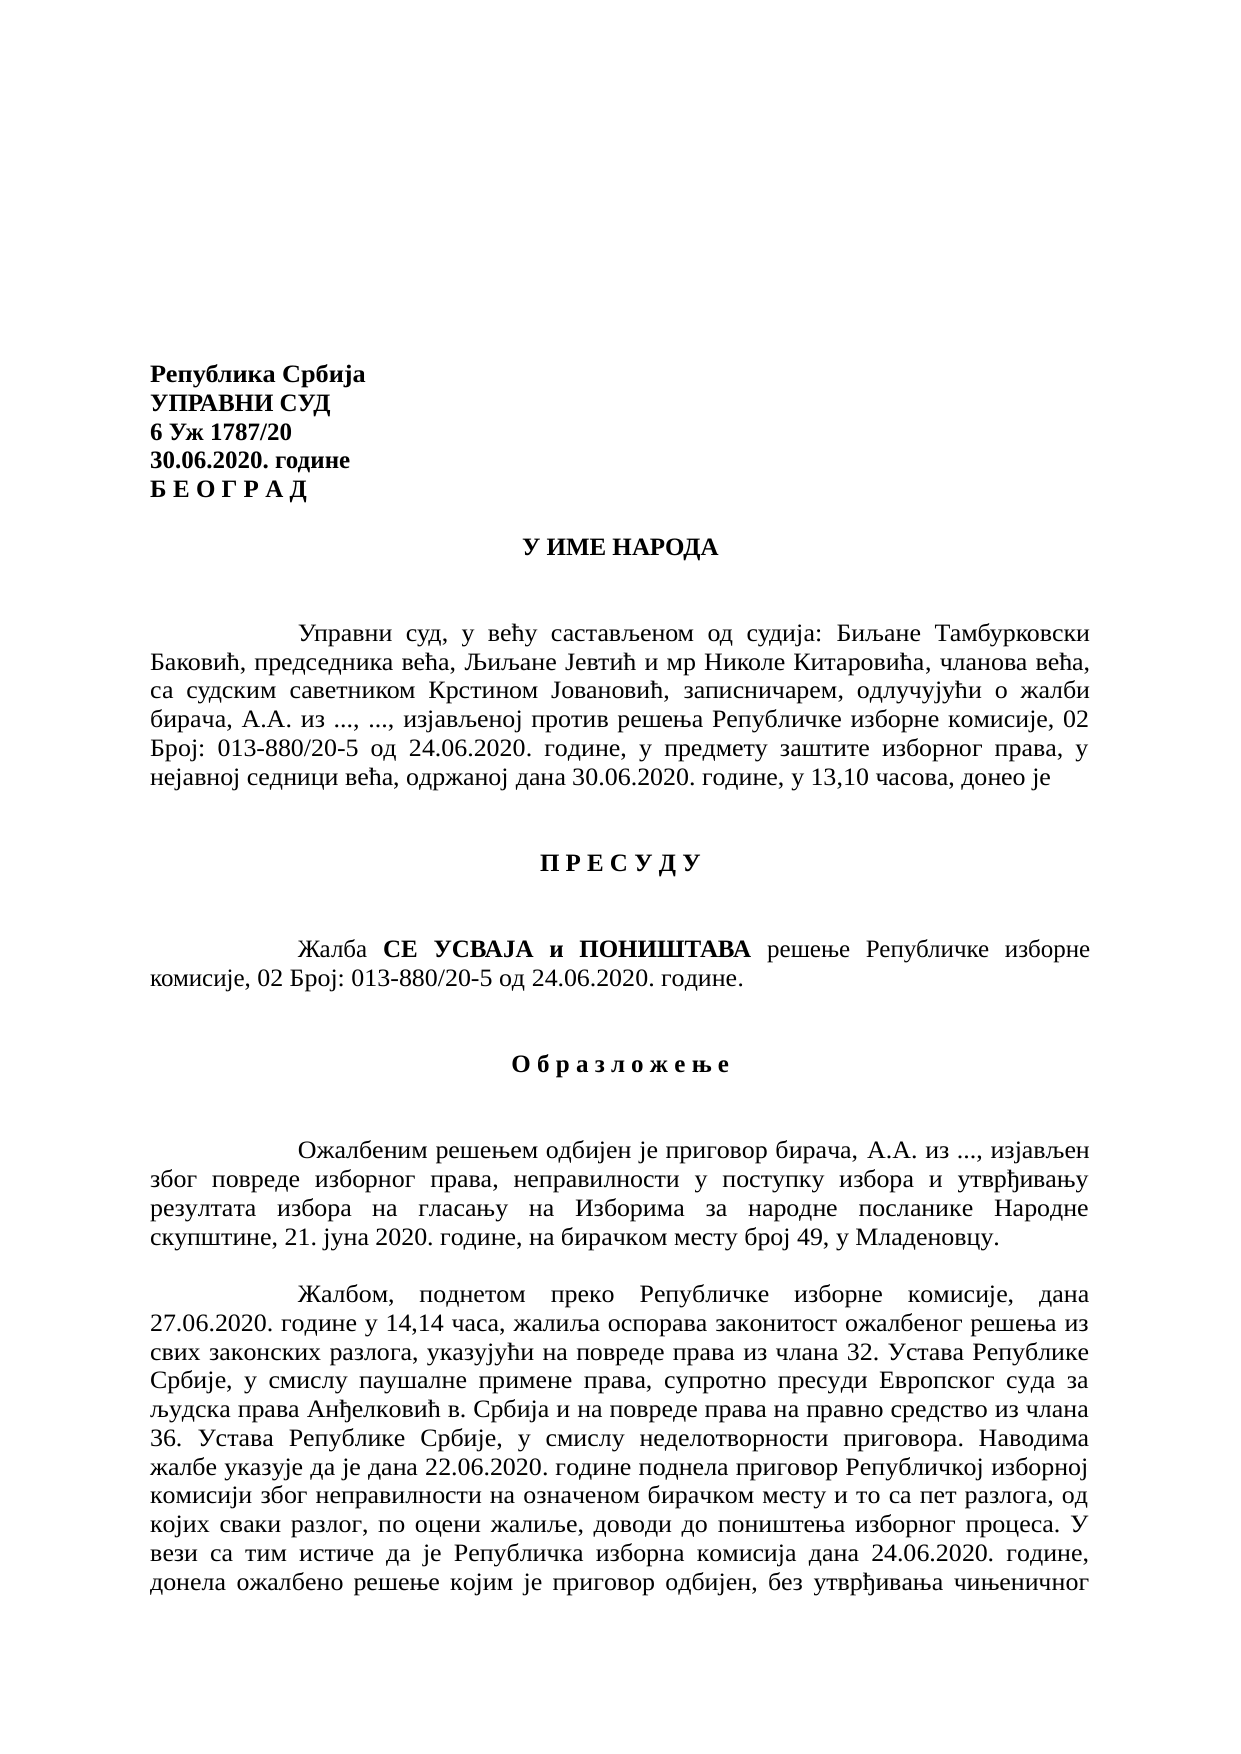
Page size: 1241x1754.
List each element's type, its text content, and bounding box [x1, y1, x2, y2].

text Ожалбеним решењем одбијен је приговор бирача, А.А. из ..., изјављен због повреде изборног права, неправилности у поступку избора и утврђивању резултата избора на гласању на Изборима за народне посланике Народне скупштине, 21. јуна 2020. године, на бирачком месту број 49, у Младеновцу. [150, 1135, 1090, 1250]
text 6 Уж 1787/20 [150, 417, 1090, 445]
text Жалбом, поднетом преко Републичке изборне комисије, дана 27.06.2020. године у 14,14 часа, жалиља оспорава законитост ожалбеног решења из свих законских разлога, указујући на повреде права из члана 32. Устава Републике Србије, у смислу паушалне примене права, супротно пресуди Европског суда за људска права Анђелковић в. Србија и на повреде права на правно средство из члана 36. Устава Републике Србије, у смислу неделотворности приговора. Наводима жалбе указује да је дана 22.06.2020. године поднела приговор Републичкој изборној комисији због неправилности на означеном бирачком месту и то са пет разлога, од којих сваки разлог, по оцени жалиље, доводи до поништења изборног процеса. У вези са тим истиче да је Републичка изборна комисија дана 24.06.2020. године, донела ожалбено решење којим је приговор одбијен, без утврђивања чињеничног [150, 1279, 1090, 1595]
text П Р Е С У Д У [150, 848, 1090, 877]
text Република Србија [150, 148, 1090, 388]
text Управни суд, у већу састављеном од судија: Биљане Тамбурковски Баковић, председника већа, Љиљане Јевтић и мр Николе Китаровића, чланова већа, са судским саветником Крстином Јовановић, записничарем, одлучујући о жалби бирача, А.А. из ..., ..., изјављеној против решења Републичке изборне комисије, 02 Број: 013-880/20-5 од 24.06.2020. године, у предмету заштите изборног права, у нејавној седници већа, одржаној дана 30.06.2020. године, у 13,10 часова, донео је [150, 618, 1090, 790]
text Б Е О Г Р А Д [150, 474, 1090, 503]
text О б р а з л о ж е њ е [150, 1049, 1090, 1078]
text УПРАВНИ СУД [150, 388, 1090, 417]
text 30.06.2020. године [150, 445, 1090, 474]
text Жалба СЕ УСВАЈА и ПОНИШТАВА решење Републичке изборне комисије, 02 Број: 013-880/20-5 од 24.06.2020. године. [150, 934, 1090, 992]
text У ИМЕ НАРОДА [150, 532, 1090, 560]
